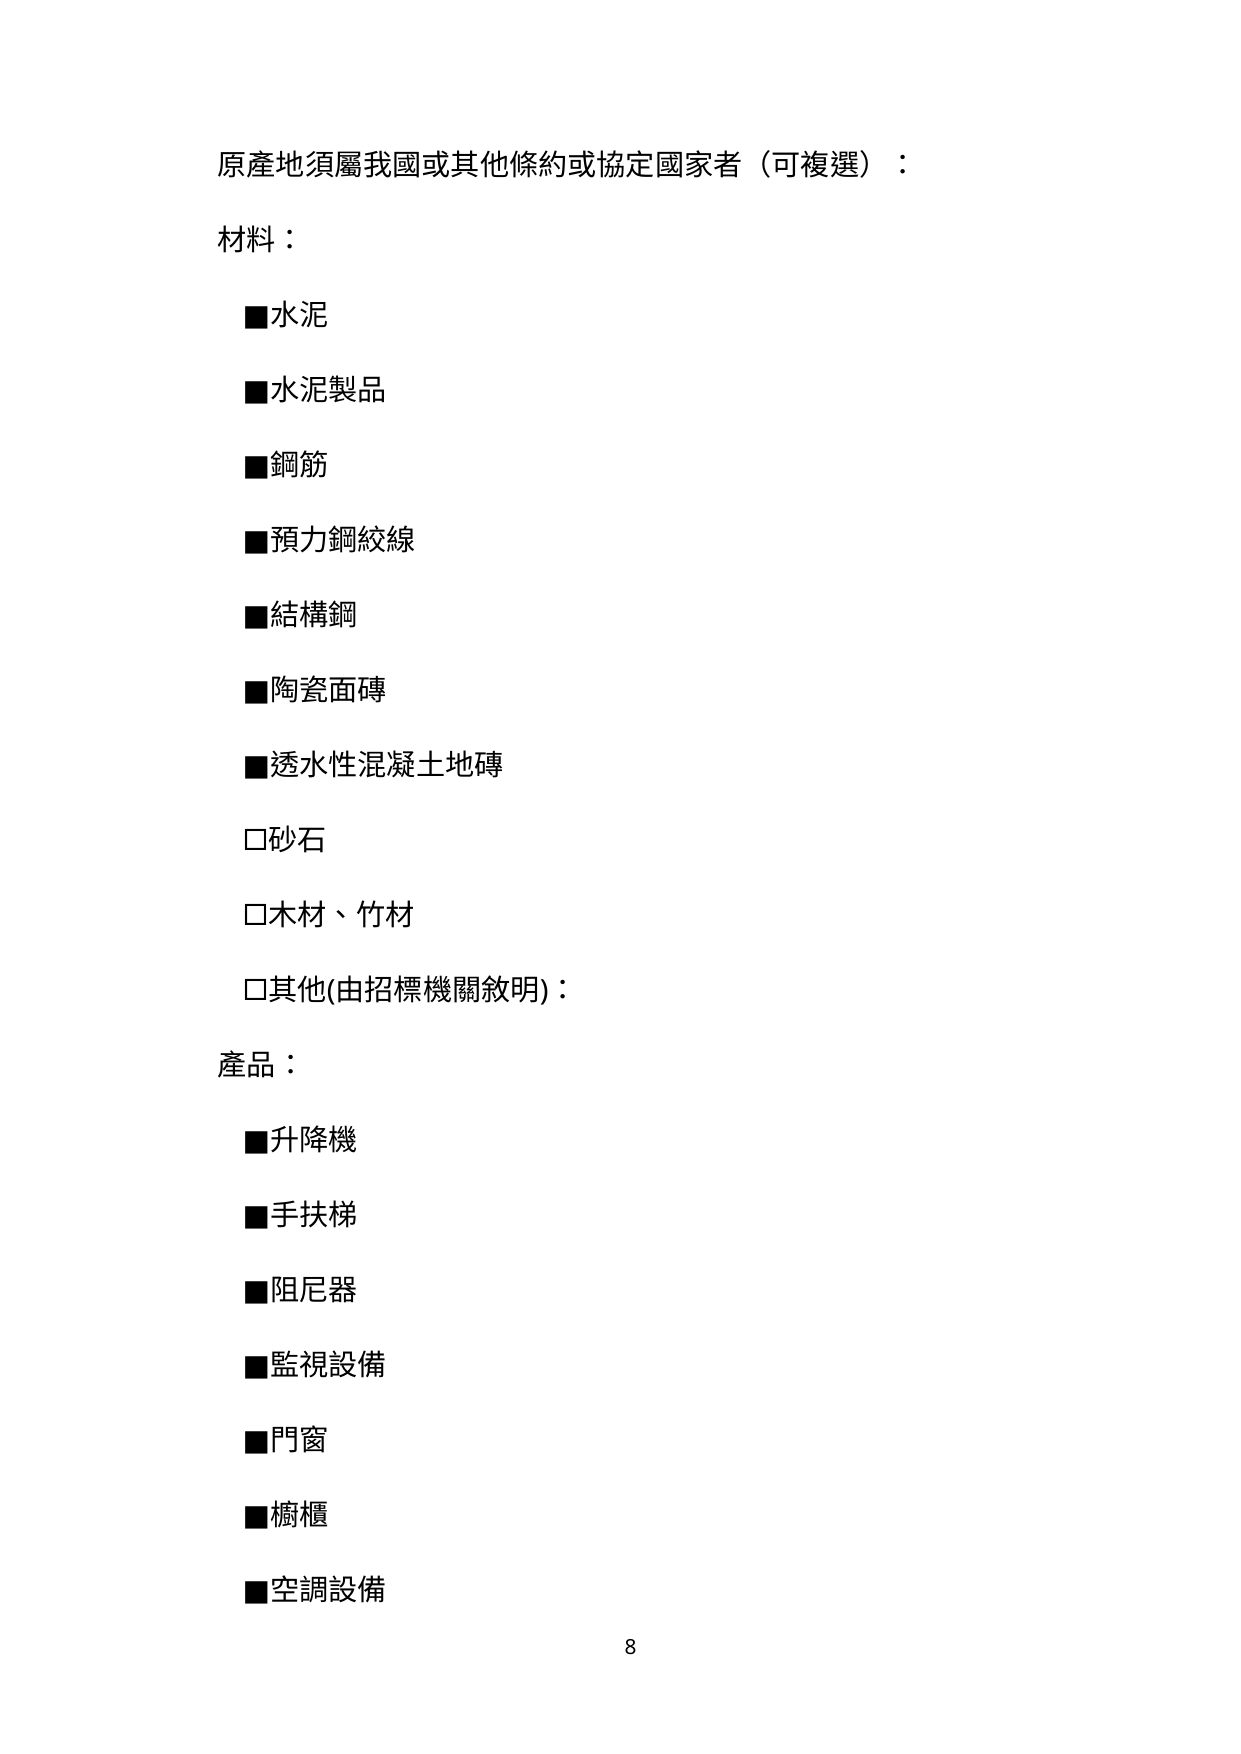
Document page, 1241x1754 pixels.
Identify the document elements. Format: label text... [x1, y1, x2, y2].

text 木材、竹材 [242, 875, 1110, 950]
text 材料： [217, 200, 1110, 275]
text ■空調設備 [242, 1550, 1110, 1625]
text 其他(由招標機關敘明)： [242, 950, 1110, 1025]
text ■水泥 [242, 275, 1110, 350]
text ■手扶梯 [242, 1175, 1110, 1250]
text ■陶瓷面磚 [242, 650, 1110, 725]
text ■鋼筋 [242, 425, 1110, 500]
text ■水泥製品 [242, 350, 1110, 425]
text ■結構鋼 [242, 575, 1110, 650]
text ■門窗 [242, 1400, 1110, 1475]
text ■櫥櫃 [242, 1475, 1110, 1550]
text 產品： [217, 1025, 1110, 1100]
text ■預力鋼絞線 [242, 500, 1110, 575]
text ■透水性混凝土地磚 [242, 725, 1110, 800]
text ■升降機 [242, 1100, 1110, 1175]
text ■監視設備 [242, 1325, 1110, 1400]
text 砂石 [242, 800, 1110, 875]
text ■阻尼器 [242, 1250, 1110, 1325]
text 原產地須屬我國或其他條約或協定國家者（可複選）： [217, 125, 1110, 200]
